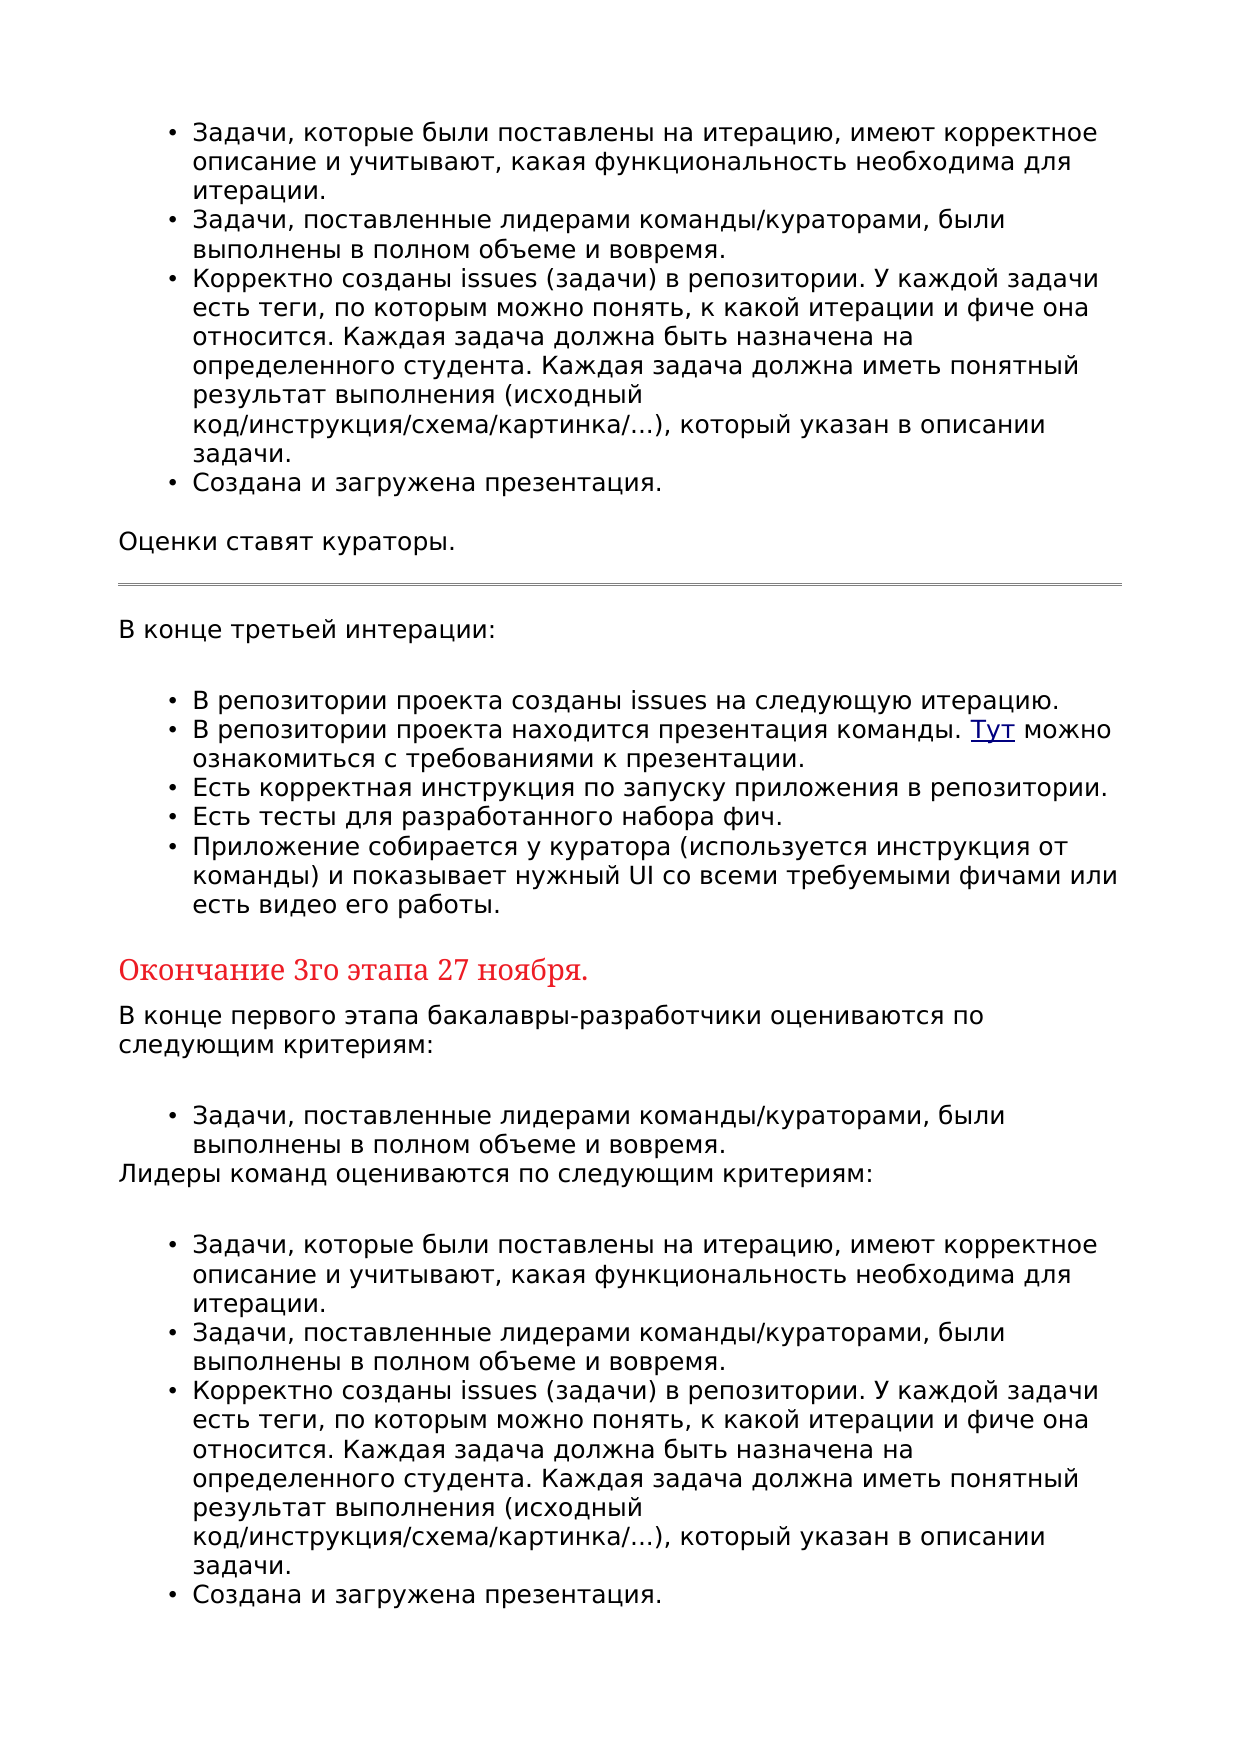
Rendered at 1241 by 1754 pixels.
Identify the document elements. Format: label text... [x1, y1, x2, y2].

list Есть тесты для разработанного набора фич. [177, 803, 1122, 832]
list Создана и загружена презентация. [177, 1581, 1122, 1610]
list Задачи, которые были поставлены на итерацию, имеют корректное описание и учитывают, какая функциональность необходима для итерации. [177, 118, 1122, 206]
list Задачи, поставленные лидерами команды/кураторами, были выполнены в полном объеме и вовремя. [177, 1101, 1122, 1159]
list Корректно созданы issues (задачи) в репозитории. У каждой задачи есть теги, по которым можно понять, к какой итерации и фиче она относится. Каждая задача должна быть назначена на определенного студента. Каждая задача должна иметь понятный результат выполнения (исходный код/инструкция/схема/картинка/...), который указан в описании задачи. [177, 1377, 1122, 1581]
list Приложение собирается у куратора (используется инструкция от команды) и показывает нужный UI со всеми требуемыми фичами или есть видео его работы. [177, 832, 1122, 919]
list Есть корректная инструкция по запуску приложения в репозитории. [177, 773, 1122, 803]
list Создана и загружена презентация. [177, 468, 1122, 497]
list В репозитории проекта созданы issues на следующую итерацию. [177, 686, 1122, 715]
text Окончание 3го этапа 27 ноября. [118, 949, 1122, 988]
list Задачи, поставленные лидерами команды/кураторами, были выполнены в полном объеме и вовремя. [177, 1318, 1122, 1377]
list Задачи, поставленные лидерами команды/кураторами, были выполнены в полном объеме и вовремя. [177, 206, 1122, 264]
text В конце третьей интерации: [118, 615, 1122, 644]
list Задачи, которые были поставлены на итерацию, имеют корректное описание и учитывают, какая функциональность необходима для итерации. [177, 1231, 1122, 1318]
text Оценки ставят кураторы. [118, 527, 1122, 556]
list В репозитории проекта находится презентация команды. Тут можно ознакомиться с требованиями к презентации. [177, 715, 1122, 773]
text В конце первого этапа бакалавры-разработчики оцениваются по следующим критериям: [118, 1001, 1122, 1059]
list Корректно созданы issues (задачи) в репозитории. У каждой задачи есть теги, по которым можно понять, к какой итерации и фиче она относится. Каждая задача должна быть назначена на определенного студента. Каждая задача должна иметь понятный результат выполнения (исходный код/инструкция/схема/картинка/...), который указан в описании задачи. [177, 264, 1122, 468]
text Лидеры команд оцениваются по следующим критериям: [118, 1159, 1122, 1189]
